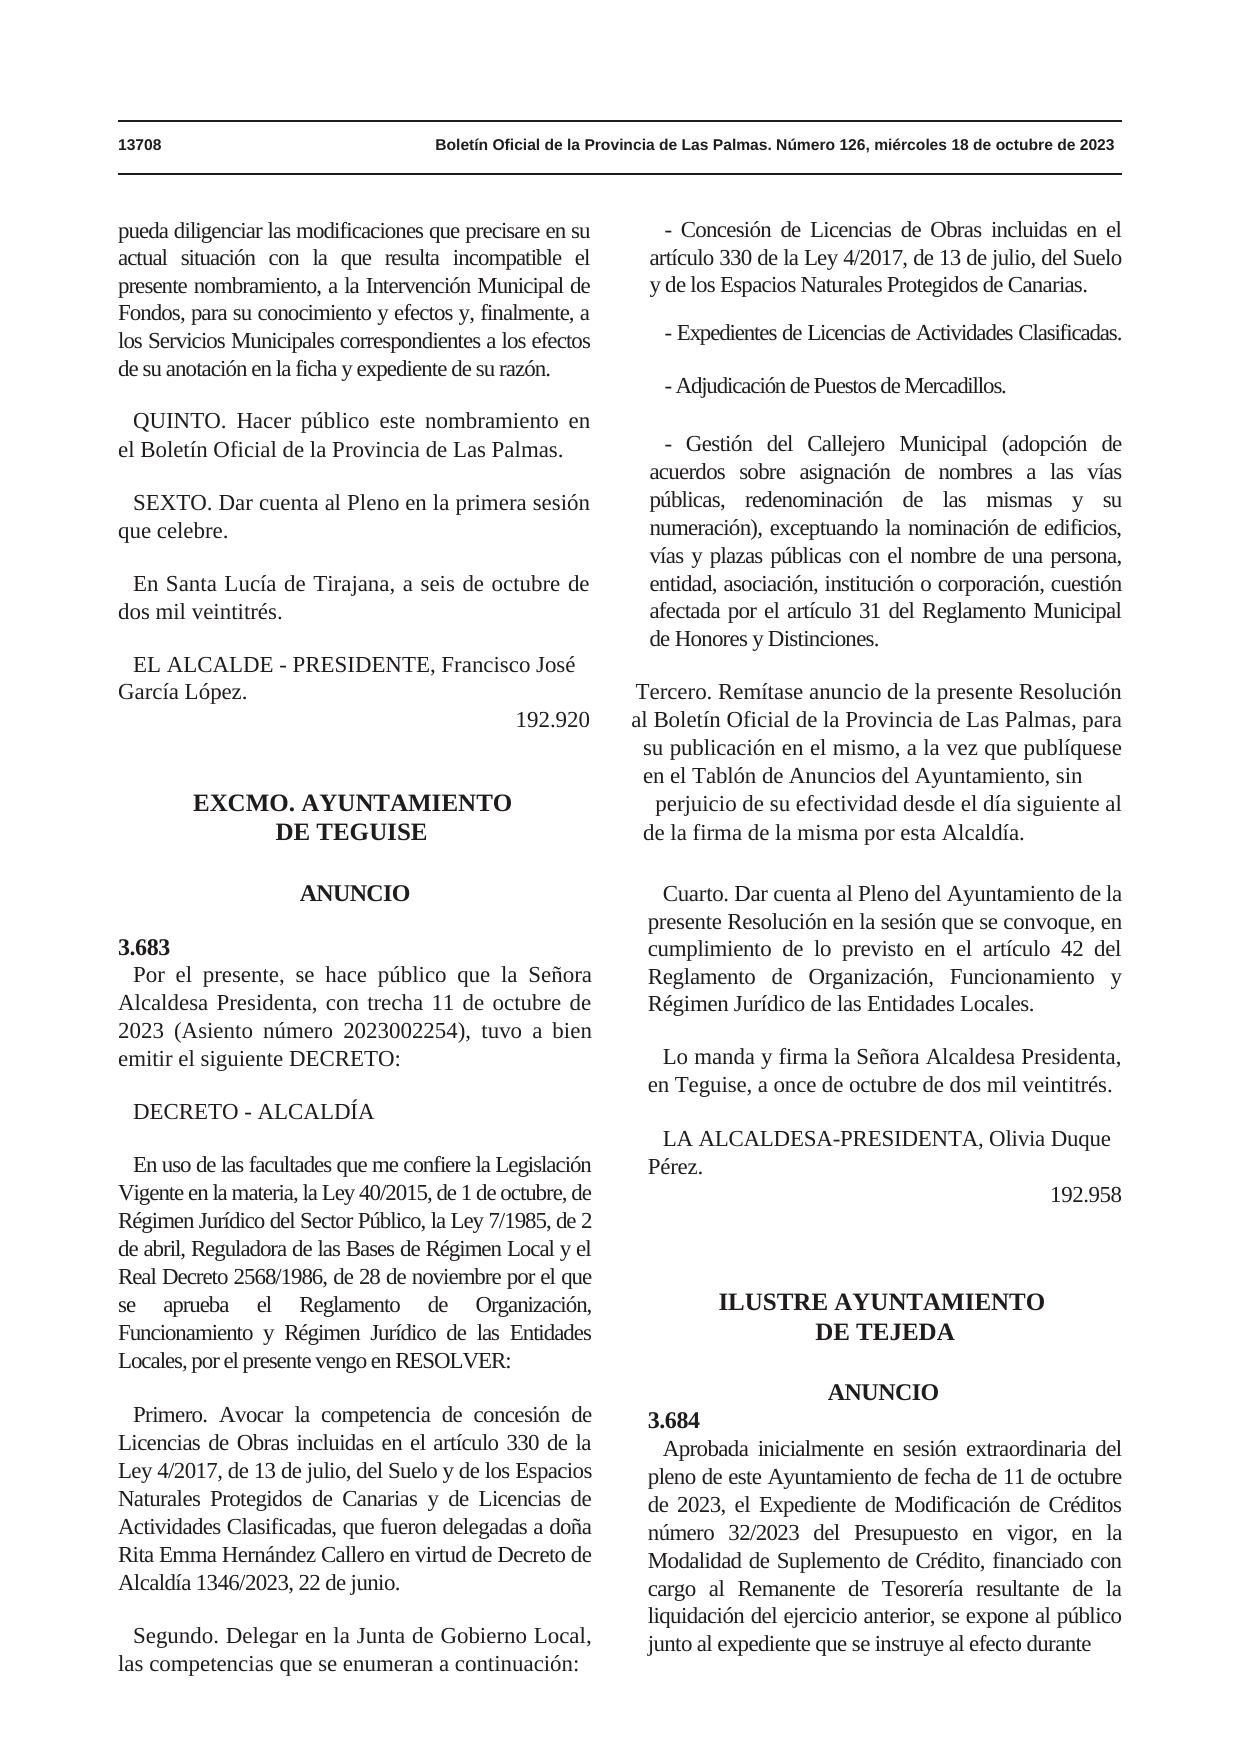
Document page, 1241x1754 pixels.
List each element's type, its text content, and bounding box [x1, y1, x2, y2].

text SEXTO. Dar cuenta al Pleno en la primera sesión que celebre. [118, 487, 591, 544]
text pueda diligenciar las modificaciones que precisare en su actual situación con la que resulta incompatible el presente nombramiento, a la Intervención Municipal de Fondos, para su conocimiento y efectos y, finalmente, a los Servicios Municipales correspondientes a los efectos de su anotación en la ficha y expediente de su razón. [118, 216, 591, 382]
text LA ALCALDESA-PRESIDENTA, Olivia Duque [663, 1126, 1122, 1151]
text QUINTO. Hacer público este nombramiento en el Boletín Oficial de la Provincia de Las Palmas. [118, 407, 591, 463]
text Aprobada inicialmente en sesión extraordinaria del pleno de este Ayuntamiento de fecha de 11 de octubre de 2023, el Expediente de Modificación de Créditos número 32/2023 del Presupuesto en vigor, en la Modalidad de Suplemento de Crédito, financiado con cargo al Remanente de Tesorería resultante de la liquidación del ejercicio anterior, se expone al público junto al expediente que se instruye al efecto durante [648, 1434, 1122, 1657]
text DECRETO - ALCALDÍA [133, 1099, 592, 1125]
text Lo manda y firma la Señora Alcaldesa Presidenta, en Teguise, a once de octubre de dos mil veintitrés. [648, 1042, 1122, 1098]
text - Concesión de Licencias de Obras incluidas en el artículo 330 de la Ley 4/2017, de 13 de julio, del Suelo y de los Espacios Naturales Protegidos de Canarias. [649, 216, 1122, 298]
text Pérez. [648, 1154, 1122, 1180]
text DE TEGUISE de la firma de la misma por esta Alcaldía. [275, 817, 1122, 846]
text Por el presente, se hace público que la Señora Alcaldesa Presidenta, con trecha 11 de octubre de 2023 (Asiento número 2023002254), tuvo a bien emitir el siguiente DECRETO: [118, 961, 592, 1072]
text EXCMO. AYUNTAMIENTO perjuicio de su efectividad desde el día siguiente al [193, 789, 1122, 817]
text García López. Tercero. Remítase anuncio de la presente Resolución [118, 679, 1122, 704]
text su publicación en el mismo, a la vez que publíquese en el Tablón de Anuncios del Ayuntamiento, sin [643, 733, 1122, 789]
text En uso de las facultades que me confiere la Legislación Vigente en la materia, la Ley 40/2015, de 1 de octubre, de Régimen Jurídico del Sector Público, la Ley 7/1985, de 2 de abril, Reguladora de las Bases de Régimen Local y el Real Decreto 2568/1986, de 28 de noviembre por el que se aprueba el Reglamento de Organización, Funcionamiento y Régimen Jurídico de las Entidades Locales, por el presente vengo en RESOLVER: [118, 1150, 592, 1374]
text Primero. Avocar la competencia de concesión de Licencias de Obras incluidas en el artículo 330 de la Ley 4/2017, de 13 de julio, del Suelo y de los Espacios Naturales Protegidos de Canarias y de Licencias de Actividades Clasificadas, que fueron delegadas a doña Rita Emma Hernández Callero en virtud de Decreto de Alcaldía 1346/2023, 22 de junio. [118, 1400, 592, 1596]
text Cuarto. Dar cuenta al Pleno del Ayuntamiento de la presente Resolución en la sesión que se convoque, en cumplimiento de lo previsto en el artículo 42 del Reglamento de Organización, Funcionamiento y Régimen Jurídico de las Entidades Locales. [648, 879, 1122, 1017]
text 3.683 [118, 934, 592, 961]
text ANUNCIO [118, 879, 592, 906]
text En Santa Lucía de Tirajana, a seis de octubre de dos mil veintitrés. [118, 569, 591, 625]
text ANUNCIO [828, 1379, 1122, 1406]
text - Gestión del Callejero Municipal (adopción de acuerdos sobre asignación de nombres a las vías públicas, redenominación de las mismas y su numeración), exceptuando la nominación de edificios, vías y plazas públicas con el nombre de una persona, entidad, asociación, institución o corporación, cuestión afectada por el artículo 31 del Reglamento Municipal de Honores y Distinciones. [649, 429, 1122, 652]
text 13708 Boletín Oficial de la Provincia de Las Palmas. Número 126, miércoles 18 de octubre de 2023 [118, 136, 1122, 153]
text 192.920 al Boletín Oficial de la Provincia de Las Palmas, para [515, 707, 1122, 733]
text 3.684 [648, 1407, 1122, 1434]
text ILUSTRE AYUNTAMIENTO DE TEJEDA [648, 1286, 1122, 1347]
text Segundo. Delegar en la Junta de Gobierno Local, las competencias que se enumeran a continuación: [118, 1621, 592, 1677]
text 192.958 [648, 1182, 1122, 1208]
text - Expedientes de Licencias de Actividades Clasificadas. - Adjudicación de Puestos de Mercadillos. [664, 298, 1122, 404]
text EL ALCALDE - PRESIDENTE, Francisco José [133, 652, 591, 677]
